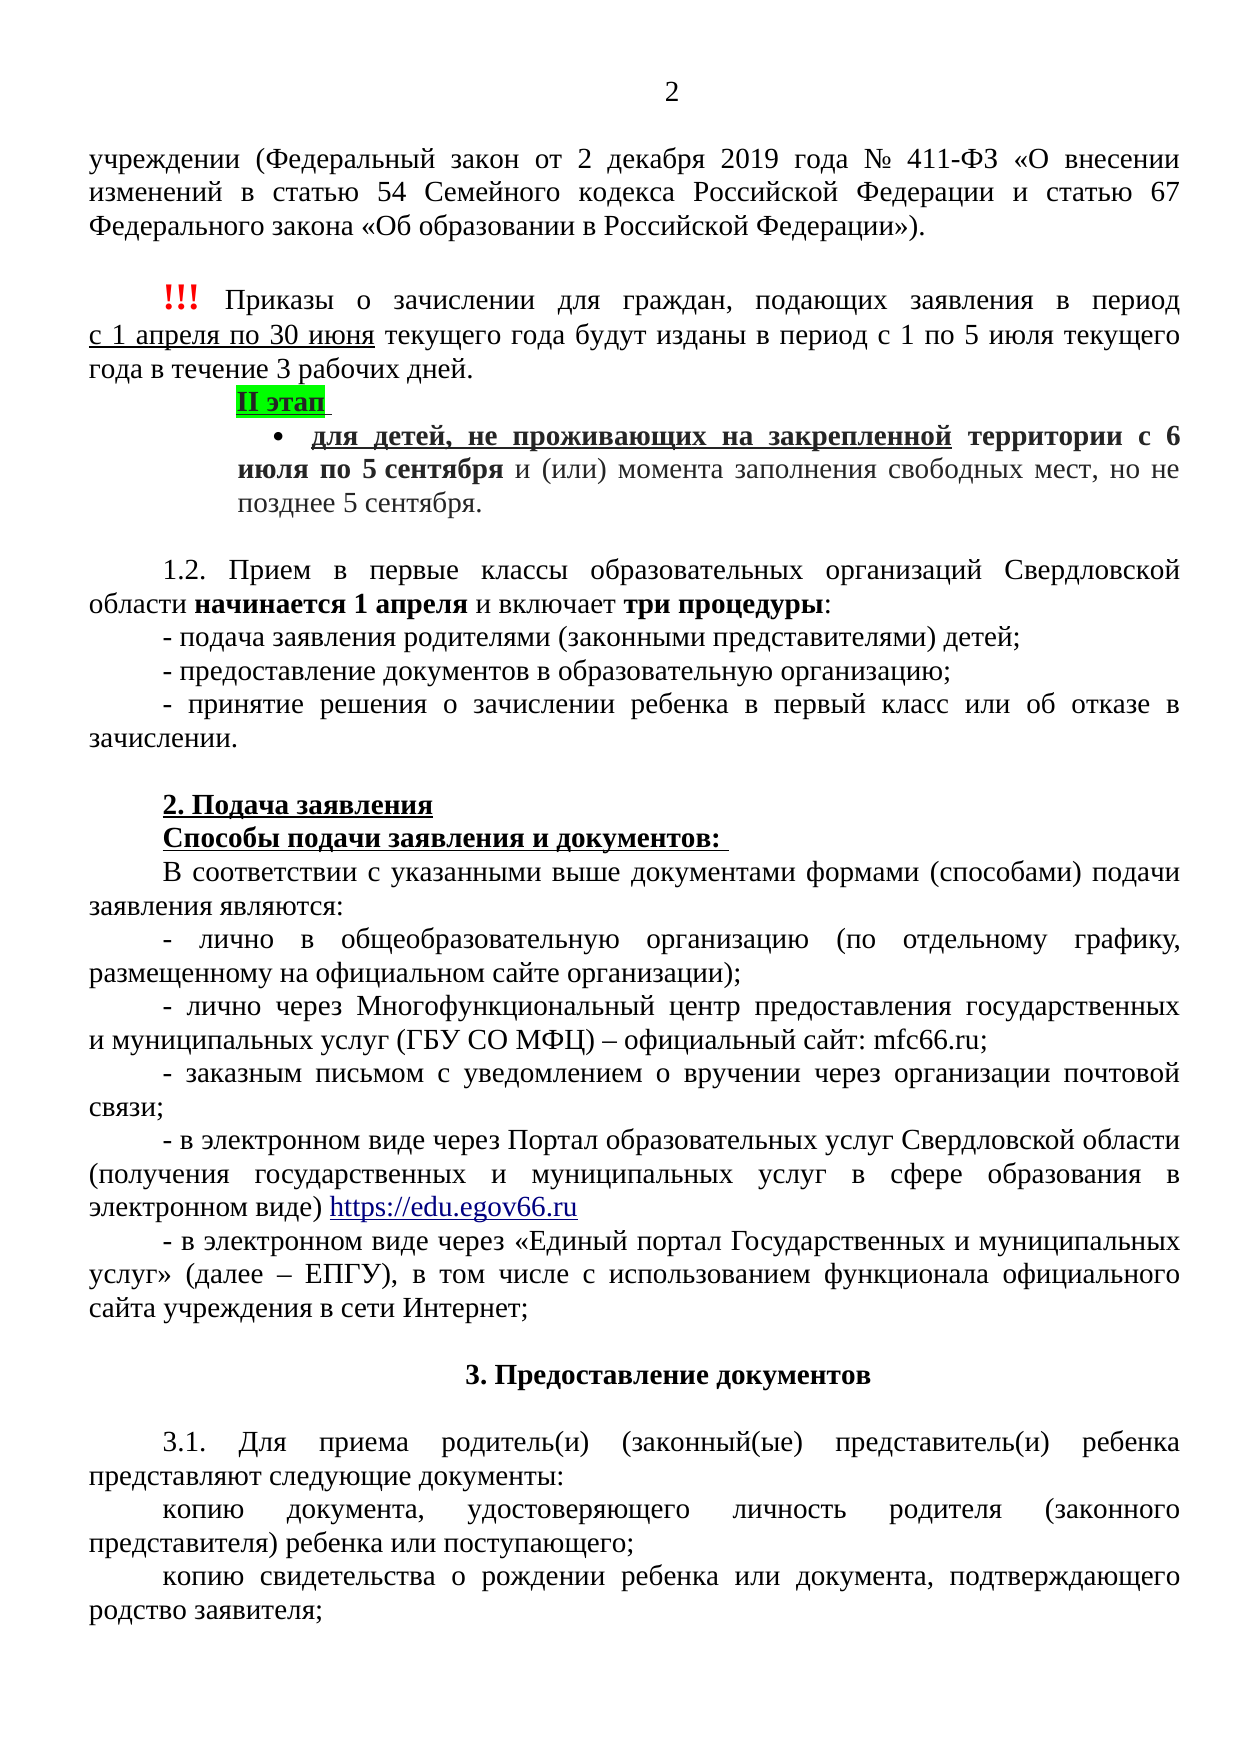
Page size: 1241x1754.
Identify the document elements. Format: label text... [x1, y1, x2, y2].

text - принятие решения о зачислении ребенка в первый класс или об отказе в зачислении. [89, 686, 1181, 753]
text - заказным письмом с уведомлением о вручении через организации почтовой связи; [89, 1055, 1181, 1122]
text 1.2. Прием в первые классы образовательных организаций Свердловской области начинается 1 апреля и включает три процедуры: [89, 552, 1181, 619]
text - в электронном виде через «Единый портал Государственных и муниципальных услуг» (далее – ЕПГУ), в том числе с использованием функционала официального сайта учреждения в сети Интернет; [89, 1223, 1181, 1324]
text - лично в общеобразовательную организацию (по отдельному графику, размещенному на официальном сайте организации); [89, 921, 1181, 988]
text В соответствии с указанными выше документами формами (способами) подачи заявления являются: [89, 854, 1181, 921]
text !!! Приказы о зачислении для граждан, подающих заявления в период с 1 апреля по 30 июня текущего года будут изданы в период с 1 по 5 июля текущего года в течение 3 рабочих дней. [89, 274, 1181, 384]
text - предоставление документов в образовательную организацию; [89, 653, 1181, 686]
text учреждении (Федеральный закон от 2 декабря 2019 года № 411-ФЗ «О внесении изменений в статью 54 Семейного кодекса Российской Федерации и статью 67 Федерального закона «Об образовании в Российской Федерации»). [89, 141, 1181, 242]
text II этап [162, 384, 1181, 418]
text Способы подачи заявления и документов: [89, 821, 1181, 854]
text 3.1. Для приема родитель(и) (законный(ые) представитель(и) ребенка представляют следующие документы: [89, 1424, 1181, 1491]
text - лично через Многофункциональный центр предоставления государственных и муниципальных услуг (ГБУ СО МФЦ) – официальный сайт: mfc66.ru; [89, 988, 1181, 1055]
text - подача заявления родителями (законными представителями) детей; [89, 619, 1181, 653]
text - в электронном виде через Портал образовательных услуг Свердловской области (получения государственных и муниципальных услуг в сфере образования в электронном виде) https://edu.egov66.ru [89, 1122, 1181, 1223]
text 3. Предоставление документов [89, 1357, 1181, 1391]
text копию документа, удостоверяющего личность родителя (законного представителя) ребенка или поступающего; [89, 1491, 1181, 1558]
text копию свидетельства о рождении ребенка или документа, подтверждающего родство заявителя; [89, 1558, 1181, 1626]
text 2. Подача заявления [89, 787, 1181, 821]
list для детей, не проживающих на закрепленной территории с 6 июля по 5 сентября и (или) момента заполнения свободных мест, но не позднее 5 сентября. [200, 418, 1181, 519]
